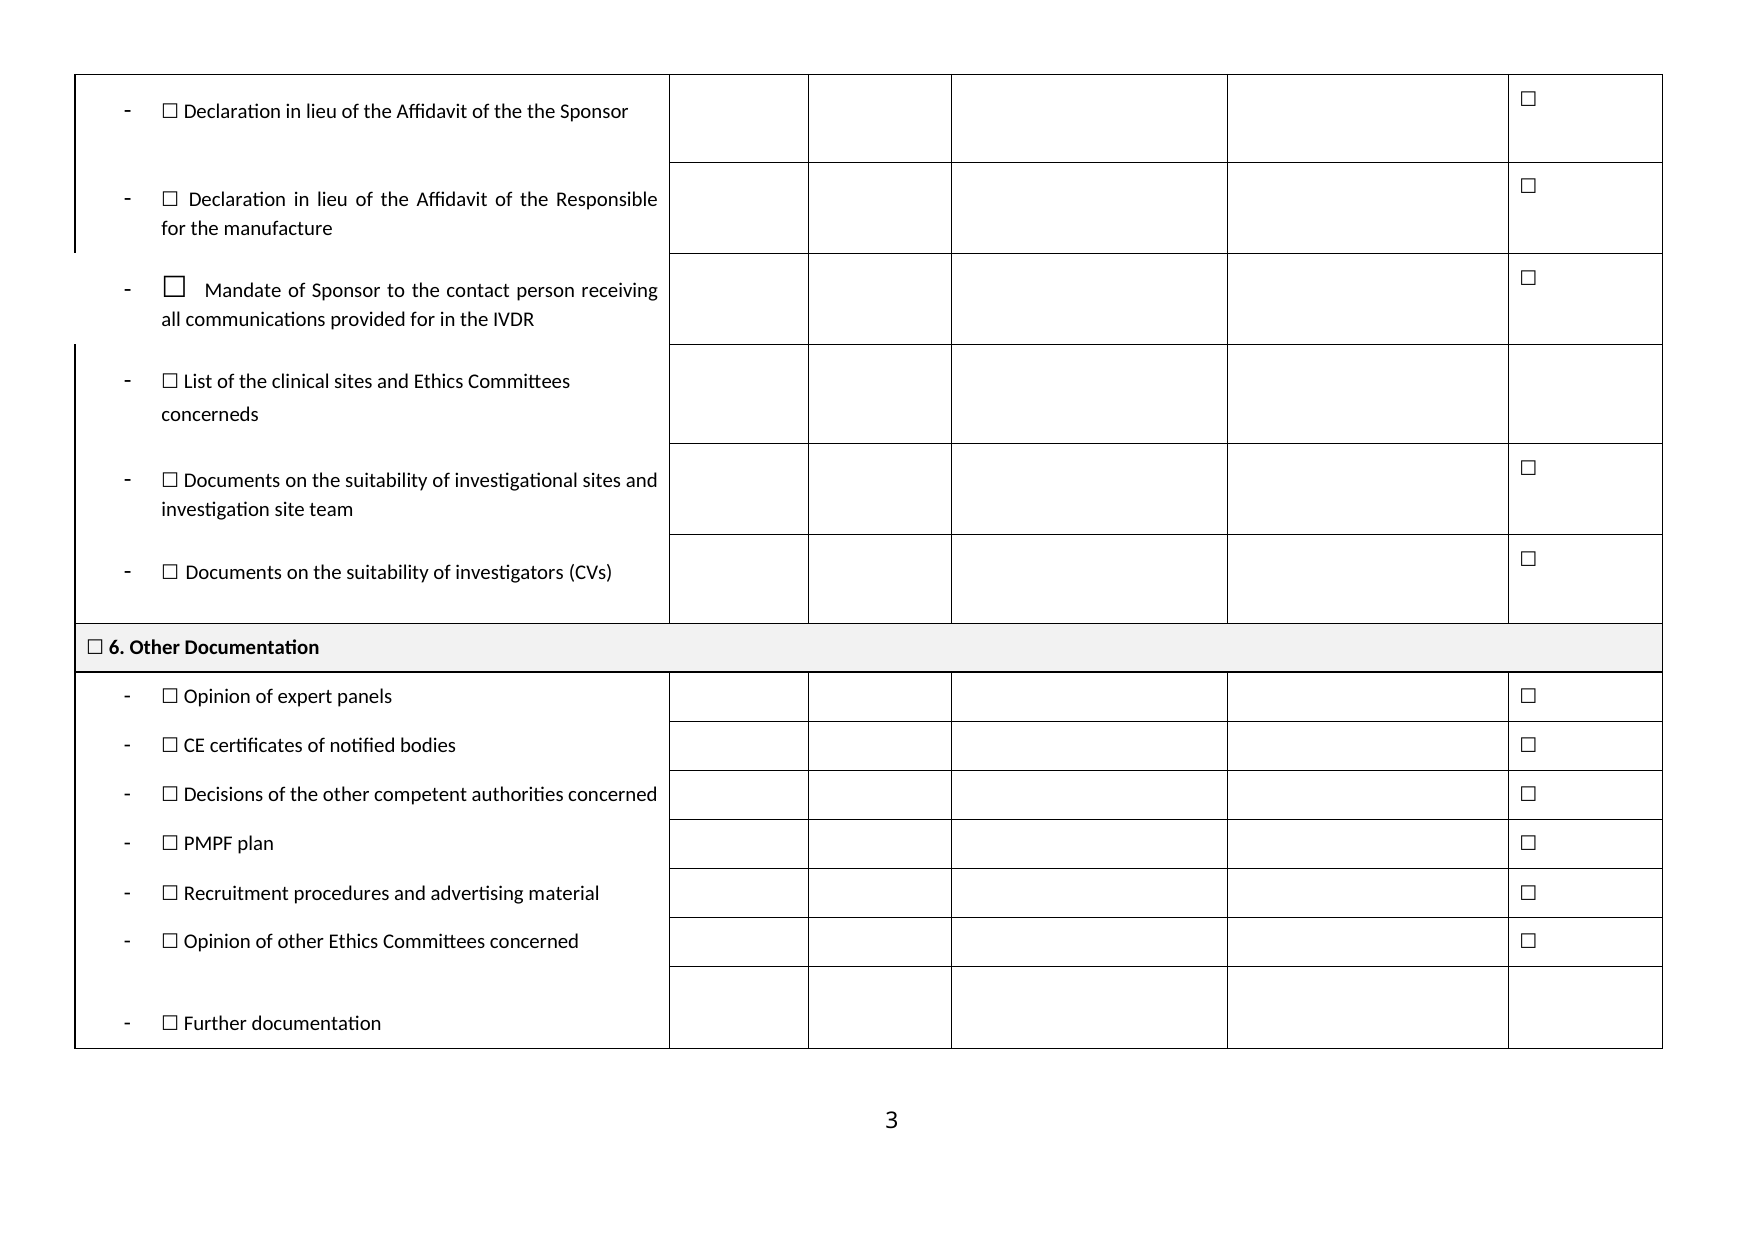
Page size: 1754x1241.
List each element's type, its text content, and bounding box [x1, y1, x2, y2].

table_cell [670, 869, 808, 917]
table_cell [952, 345, 1227, 443]
table_cell ☐ [1509, 75, 1662, 162]
table_cell [1228, 869, 1508, 917]
table_cell [952, 820, 1227, 868]
table_cell [670, 722, 808, 769]
table_cell [809, 254, 951, 344]
table_cell ☐ [1509, 869, 1662, 917]
table_cell [952, 722, 1227, 769]
table_cell [1228, 820, 1508, 868]
table_cell ☐ [1509, 820, 1662, 868]
table_cell [809, 673, 951, 721]
table_cell [1228, 163, 1508, 253]
table_cell [670, 673, 808, 721]
table_cell ☐ Mandate of Sponsor to the contact person receiving all communications provided for in the IVDR [75, 253, 669, 344]
table_cell ☐ [1509, 444, 1662, 534]
table_cell [670, 163, 808, 253]
table_cell ☐ [1509, 918, 1662, 966]
table_cell [670, 444, 808, 534]
table_cell [670, 535, 808, 622]
table_cell [809, 918, 951, 966]
table_cell ☐ [1509, 771, 1662, 819]
table_cell [670, 967, 808, 1048]
table_cell [809, 535, 951, 622]
table_cell [809, 820, 951, 868]
table_cell ☐ List of the clinical sites and Ethics Committees concerneds [76, 344, 669, 443]
table_cell [1228, 254, 1508, 344]
table_cell [1228, 771, 1508, 819]
table_cell ☐ [1509, 535, 1662, 622]
table_cell ☐ PMPF plan [76, 819, 669, 868]
table_cell [952, 771, 1227, 819]
table_cell ☐ 6. Other Documentation [76, 624, 1662, 671]
table_cell [952, 75, 1227, 162]
table_cell [952, 918, 1227, 966]
table_cell [1509, 967, 1662, 1048]
table_cell ☐ Declaration in lieu of the Affidavit of the Responsible for the manufacture [76, 162, 669, 253]
table_cell [1228, 444, 1508, 534]
table_cell [1228, 535, 1508, 622]
table_cell ☐ CE certificates of notified bodies [76, 721, 669, 769]
table_cell [670, 75, 808, 162]
table_cell [952, 444, 1227, 534]
table_cell [670, 771, 808, 819]
table_cell ☐ Opinion of other Ethics Committees concerned ☐ Further documentation [76, 917, 669, 1048]
table_cell [809, 771, 951, 819]
table_cell [670, 918, 808, 966]
table_cell [809, 967, 951, 1048]
table_cell [1228, 722, 1508, 769]
table_cell ☐ [1509, 673, 1662, 721]
table_cell ☐ [1509, 254, 1662, 344]
table_cell ☐ Decisions of the other competent authorities concerned [76, 770, 669, 819]
table_cell ☐ Opinion of expert panels [76, 673, 669, 721]
table_cell ☐ Declaration in lieu of the Affidavit of the the Sponsor [76, 75, 669, 162]
table_cell [1228, 673, 1508, 721]
table_cell ☐ Recruitment procedures and advertising material [76, 868, 669, 917]
table_cell [952, 869, 1227, 917]
table_cell ☐ Documents on the suitability of investigational sites and investigation site team [76, 443, 669, 534]
table_cell [809, 345, 951, 443]
table_cell [952, 163, 1227, 253]
table_cell [952, 673, 1227, 721]
table_cell ☐ [1509, 163, 1662, 253]
table_cell ☐ Documents on the suitability of investigators (CVs) [76, 534, 669, 622]
table_cell ☐ [1509, 722, 1662, 769]
table_cell [1228, 75, 1508, 162]
table_cell [952, 967, 1227, 1048]
table_cell [670, 820, 808, 868]
table_cell [809, 163, 951, 253]
table_cell [1228, 345, 1508, 443]
table_cell [809, 869, 951, 917]
table_cell [1228, 967, 1508, 1048]
table_cell [670, 254, 808, 344]
table_cell [670, 345, 808, 443]
table_cell [952, 254, 1227, 344]
table_cell [952, 535, 1227, 622]
table_cell [809, 75, 951, 162]
table_cell [1228, 918, 1508, 966]
table_cell [1509, 345, 1662, 443]
table_cell [809, 444, 951, 534]
table_cell [809, 722, 951, 769]
